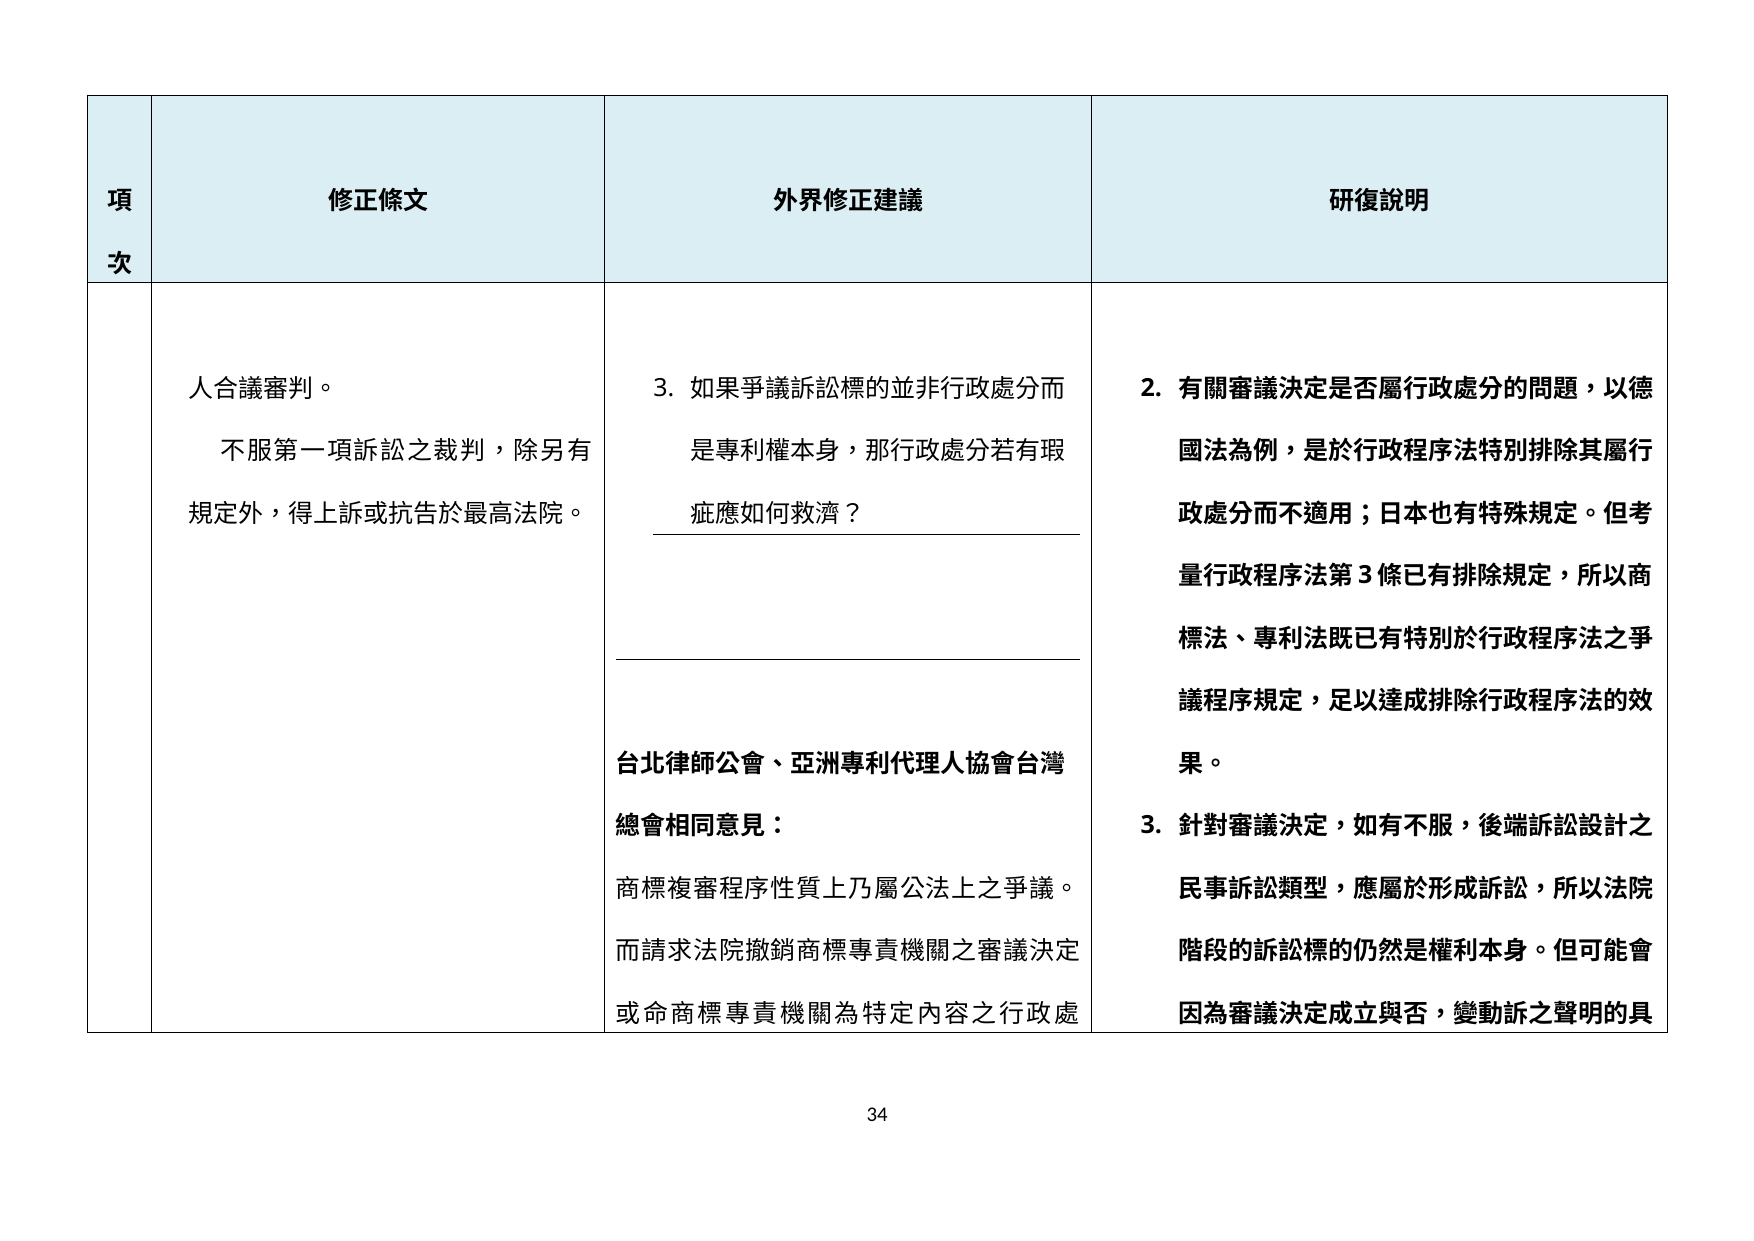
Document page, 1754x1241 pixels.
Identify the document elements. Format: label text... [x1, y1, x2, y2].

table_cell 審議決定仍具行政處分之性質；其與後端行民事訴訟之問題： 參考行政程序法第3條第3項第5款的私權爭執行政裁決程序的法理，行政機關對於私權爭執作決定應是可行的。作成決定後雖然會對雙方私權關係產生影響。但未必然要循訴願程序，立法例可以設計不同救濟制度，有一定的立法形成自由。 有關審議決定是否屬行政處分的問題，以德國法為例，是於行政程序法特別排除其屬行政處分而不適用；日本也有特殊規定。但考量行政程序法第3條已有排除規定，所以商標法、專利法既已有特別於行政程序法之爭議程序規定，足以達成排除行政程序法的效果。 針對審議決定，如有不服，後端訴訟設計之民事訴訟類型，應屬於形成訴訟，所以法院階段的訴訟標的仍然是權利本身。但可能會因為審議決定成立與否，變動訴之聲明的具體內容，後續智慧局會摘要實際運用的狀況，並與司法院達成共識後，提供給外界提起民事訴訟時之參考。 複審訴訟之訴訟標的雖為個案審議決定，且屬行政處分性質。但草案研擬過程中，為求慎重，本局就複審訴訟性質等疑義函詢司法院，經司法院明確表示：案件性質雖屬公法爭議，但立法者基於特殊政策考量，而以法律明定由其他法院審判者，則不再屬行政審判權範圍。 基於立法者對審判權歸屬有形成自由，複審案部分，為避免與爭議案因終審法院不同可能產生的裁判歧異，如立法考量宜採民事訴訟，終審法院為最高法院，應無窒礙難行之處。因此，複審訴訟規劃採取民事訴訟程序，並考量其公法爭議性質，再於草案第67條之6至第67條之8訂定特別規定，以資明確。 [1092, 283, 1667, 1032]
table_header 外界修正建議 [605, 96, 1091, 282]
table_cell [88, 283, 151, 1032]
table_header 修正條文 [152, 96, 604, 282]
table_header 研復說明 [1092, 96, 1667, 282]
table_header 項次 [88, 96, 151, 282]
table_cell 人合議審判。 不服第一項訴訟之裁判，除另有規定外，得上訴或抗告於最高法院。 [152, 283, 604, 1032]
table_cell 1100125公聽會意見（黃耀霆律師） 修法後，審議決定是否為行政處分？ 若為行政處分，其作成理論上似應遵守行政程序法，其無效事由及得撤銷原因循民事途徑救濟是否可行？ 如果爭議訴訟標的並非行政處分而是專利權本身，那行政處分若有瑕疵應如何救濟？ 台北律師公會、亞洲專利代理人協會台灣總會相同意見： 商標複審程序性質上乃屬公法上之爭議。而請求法院撤銷商標專責機關之審議決定或命商標專責機關為特定內容之行政處分，其訴訟標的似為「商標專責機關審議決定行政處分之適法性」，而非商標權本身。且司法院似僅就商標爭議案函覆採民事訴訟，似不包括商標複審案。因此，這次修法對商標複審訴訟擬採民事訴訟審理模式，理論及實務執行上是否妥適，希望能再為審慎評估。 [605, 283, 1091, 1032]
